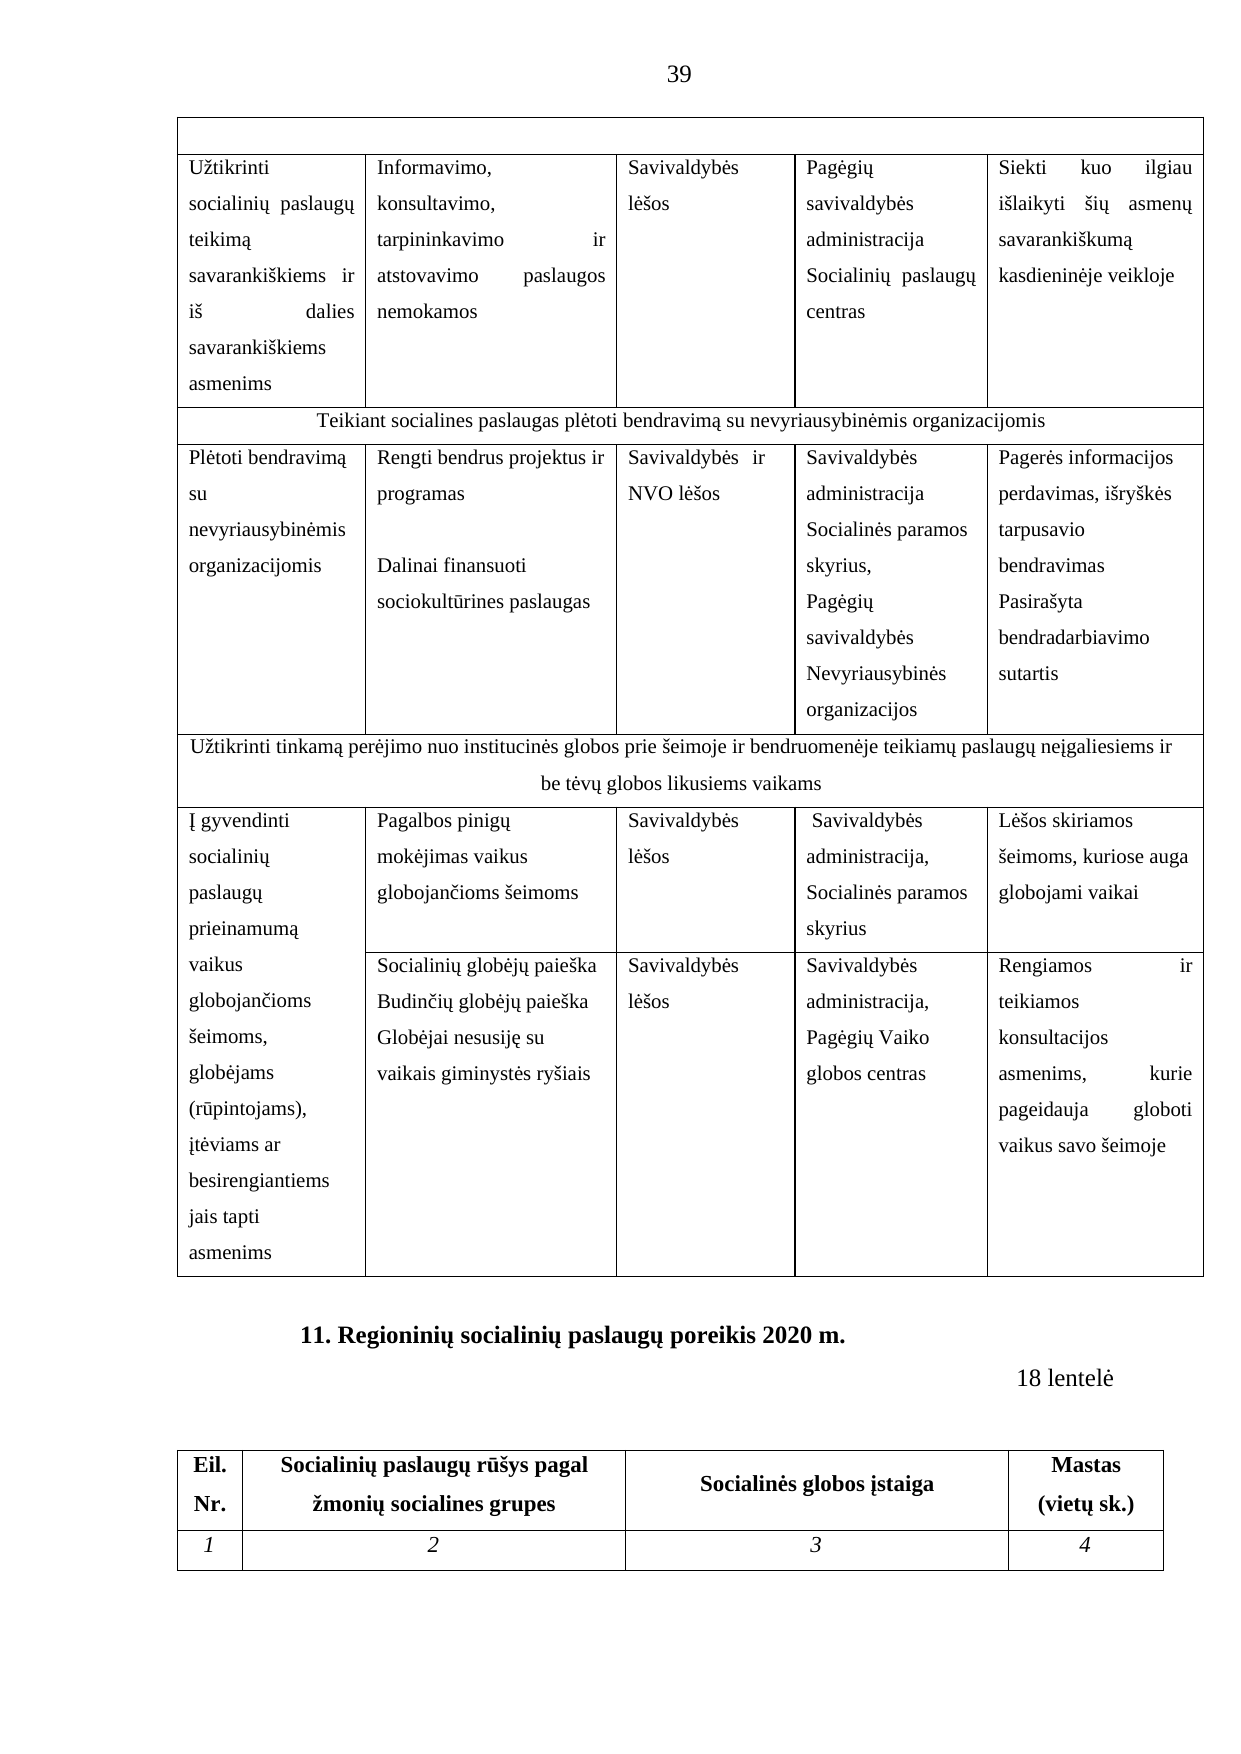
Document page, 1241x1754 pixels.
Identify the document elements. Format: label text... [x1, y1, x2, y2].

table_cell Plėtoti bendravimą su nevyriausybinėmis organizacijomis [178, 445, 365, 733]
table_header Eil. Nr. [178, 1451, 242, 1530]
table_cell Savivaldybės lėšos [617, 155, 794, 407]
table_cell Užtikrinti tinkamą perėjimo nuo institucinės globos prie šeimoje ir bendruomenėje teikiamų paslaugų neįgaliesiems ir be tėvų globos likusiems vaikams [178, 735, 1203, 807]
table_cell 4 [1009, 1531, 1163, 1570]
table_cell 3 [626, 1531, 1008, 1570]
table_cell 2 [243, 1531, 625, 1570]
table_header Socialinės globos įstaiga [626, 1451, 1008, 1530]
table_cell Informavimo, konsultavimo, tarpininkavimo ir atstovavimo paslaugos nemokamos [366, 155, 616, 407]
table_cell Pagalbos pinigų mokėjimas vaikus globojančioms šeimoms [366, 808, 616, 952]
table_cell Pagėgių savivaldybės administracija Socialinių paslaugų centras [796, 155, 987, 407]
table_cell Rengiamos ir teikiamos konsultacijos asmenims, kurie pageidauja globoti vaikus savo šeimoje [988, 953, 1203, 1276]
table_cell Savivaldybės lėšos [617, 953, 794, 1276]
text 18 lentelė [177, 1363, 1181, 1435]
table_cell Į gyvendinti socialinių paslaugų prieinamumą vaikus globojančioms šeimoms, globėjams (rūpintojams), įtėviams ar besirengiantiems jais tapti asmenims [178, 808, 365, 1276]
table_cell Savivaldybės administracija Socialinės paramos skyrius, Pagėgių savivaldybės Nevyriausybinės organizacijos [796, 445, 987, 733]
table_cell Lėšos skiriamos šeimoms, kuriose auga globojami vaikai [988, 808, 1203, 952]
table_cell Siekti kuo ilgiau išlaikyti šių asmenų savarankiškumą kasdieninėje veikloje [988, 155, 1203, 407]
table_cell Savivaldybės ir NVO lėšos [617, 445, 794, 733]
table_header Socialinių paslaugų rūšys pagal žmonių socialines grupes [243, 1451, 625, 1530]
table_cell [178, 118, 1203, 154]
table_cell Užtikrinti socialinių paslaugų teikimą savarankiškiems ir iš dalies savarankiškiems asmenims [178, 155, 365, 407]
table_header Mastas (vietų sk.) [1009, 1451, 1163, 1530]
table_cell Pagerės informacijos perdavimas, išryškės tarpusavio bendravimas Pasirašyta bendradarbiavimo sutartis [988, 445, 1203, 733]
table_cell Teikiant socialines paslaugas plėtoti bendravimą su nevyriausybinėmis organizacijomis [178, 408, 1203, 444]
table_cell 1 [178, 1531, 242, 1570]
table_cell Socialinių globėjų paieška Budinčių globėjų paieška Globėjai nesusiję su vaikais giminystės ryšiais [366, 953, 616, 1276]
table_cell Savivaldybės administracija, Pagėgių Vaiko globos centras [796, 953, 987, 1276]
text 11. Regioninių socialinių paslaugų poreikis 2020 m. [177, 1320, 1181, 1349]
table_cell Rengti bendrus projektus ir programas Dalinai finansuoti sociokultūrines paslaugas [366, 445, 616, 733]
table_cell Savivaldybės lėšos [617, 808, 794, 952]
table_cell Savivaldybės administracija, Socialinės paramos skyrius [796, 808, 987, 952]
